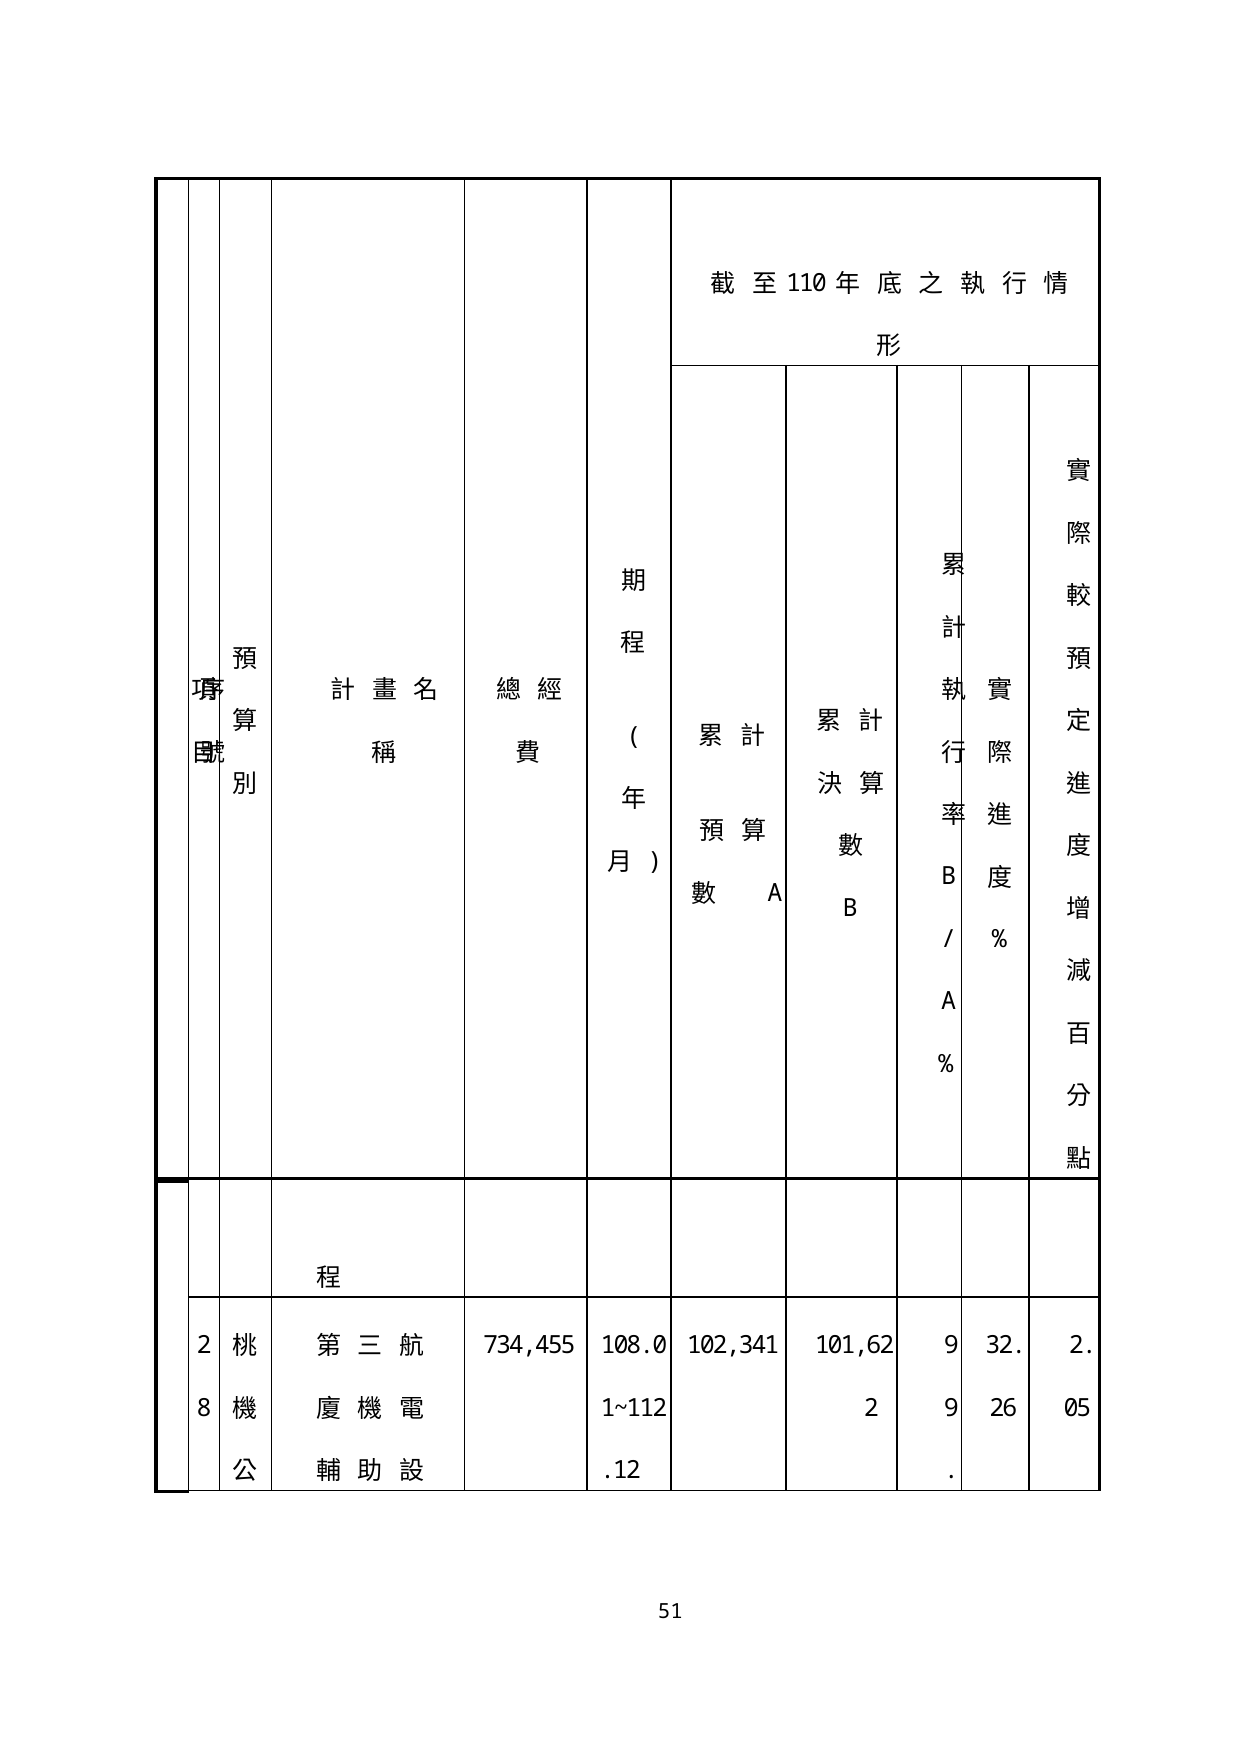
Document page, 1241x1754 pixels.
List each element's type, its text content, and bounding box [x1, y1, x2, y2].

table_cell [787, 1180, 896, 1296]
table_cell 2.05 [1030, 1298, 1098, 1490]
table_cell [1030, 1180, 1098, 1296]
table_cell [220, 1180, 271, 1296]
table_cell 未屆期計畫 [158, 1183, 188, 1490]
table_cell 第三航廈機電輔助設 [272, 1298, 464, 1490]
table_cell [898, 1180, 961, 1296]
table_header 項目 [158, 180, 188, 1177]
table_cell 734,455 [465, 1298, 586, 1490]
table_cell [465, 1180, 586, 1296]
table_cell [672, 1180, 785, 1296]
table_cell 累計執行率B/A% [898, 366, 961, 1177]
table_header 總經費 [465, 180, 586, 1177]
table_header 序號 [189, 180, 219, 1177]
table_cell [189, 1180, 219, 1296]
table_cell 28 [189, 1298, 219, 1490]
table_cell 程 [272, 1180, 464, 1296]
table_cell 累計 決算數 B [787, 366, 896, 1177]
table_cell 實際較預定進度增減百分點 [1030, 366, 1098, 1177]
table_cell 99. [898, 1298, 961, 1490]
table_cell 實際進度% [962, 366, 1028, 1177]
table_cell [588, 1180, 670, 1296]
table_header 計畫名稱 [272, 180, 464, 1177]
table_cell [962, 1180, 1028, 1296]
table_cell 102,341 [672, 1298, 785, 1490]
table_cell 桃機公 [220, 1298, 271, 1490]
table_cell 101,622 [787, 1298, 896, 1490]
table_header 預算別 [220, 180, 271, 1177]
table_header 截至110年底之執行情形 [672, 180, 1098, 365]
table_cell 32.26 [962, 1298, 1028, 1490]
table_cell 累計 預算數 A [672, 366, 785, 1177]
table_cell 108.01~112.12 [588, 1298, 670, 1490]
table_header 期程 (年月) [588, 180, 670, 1177]
